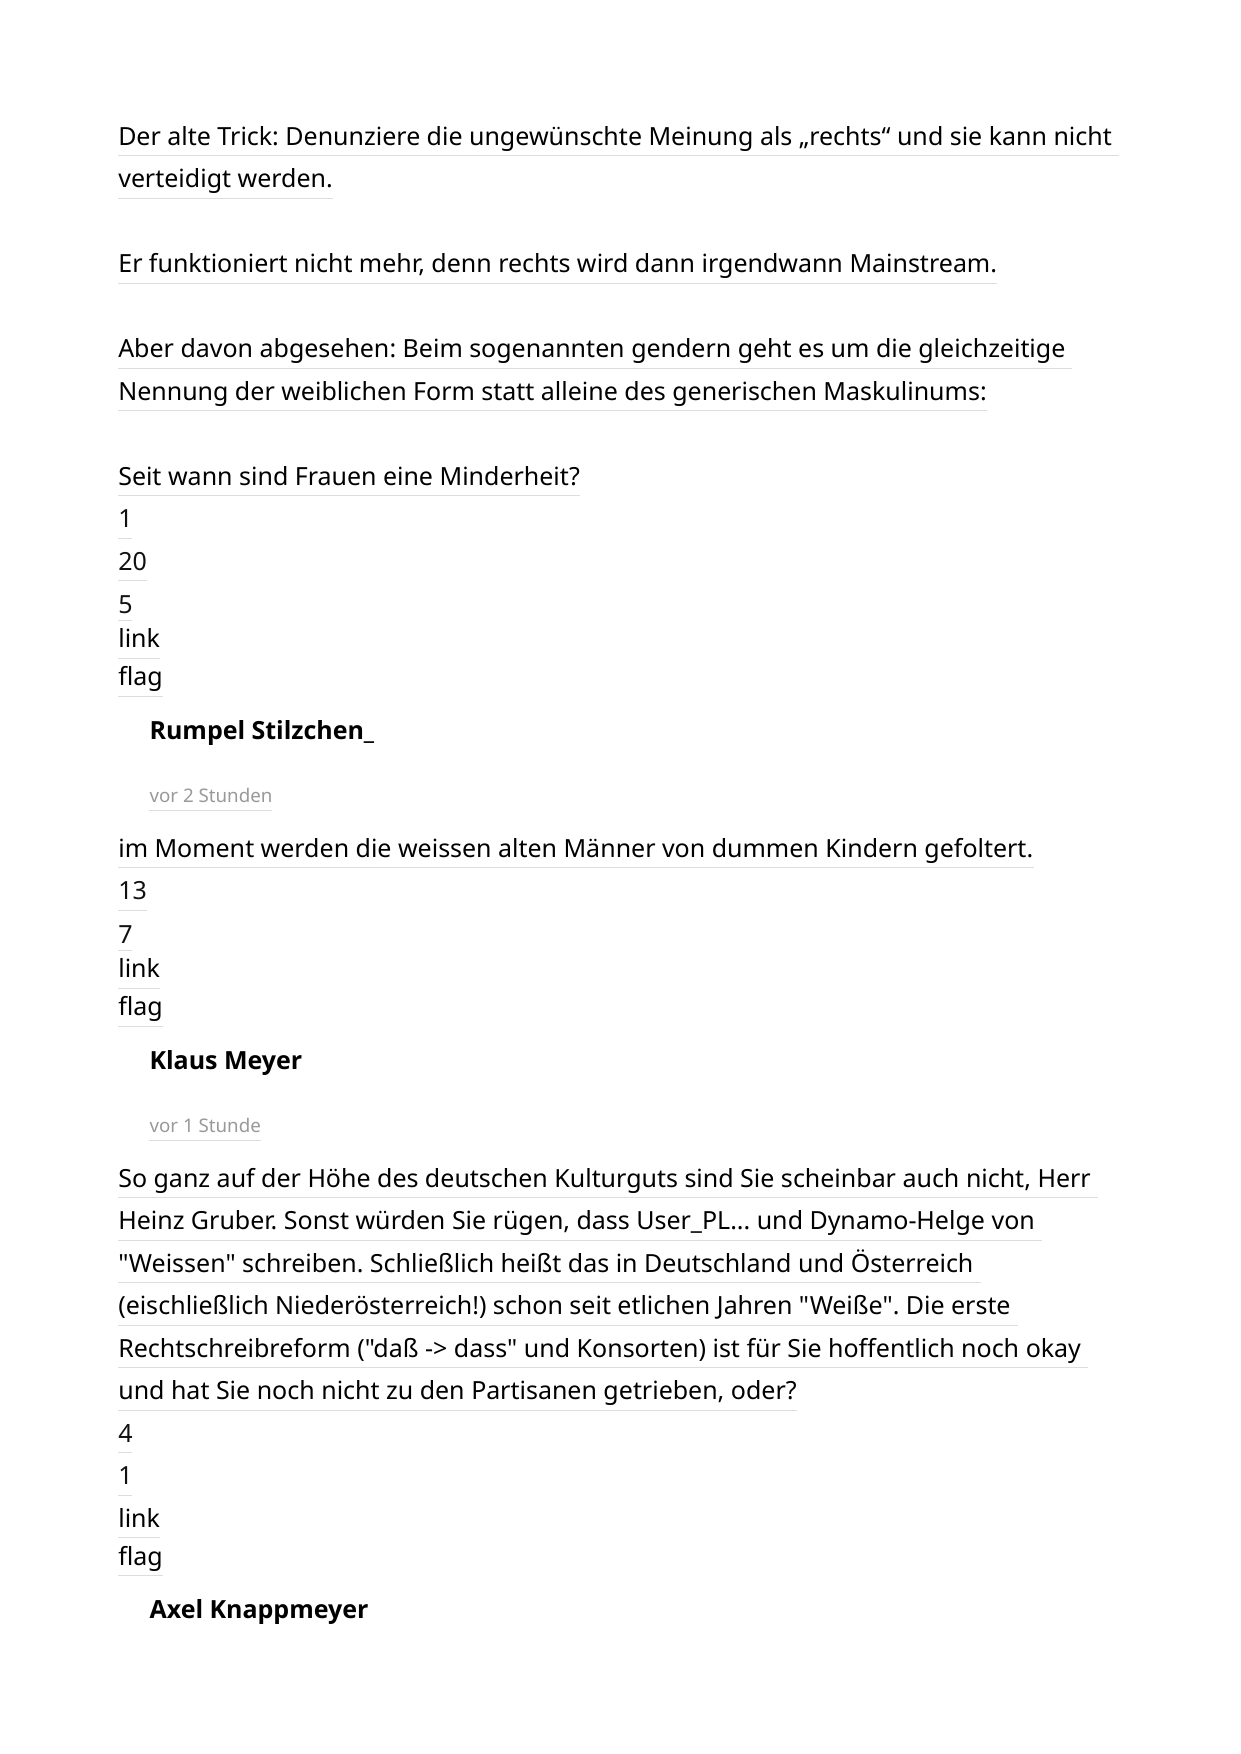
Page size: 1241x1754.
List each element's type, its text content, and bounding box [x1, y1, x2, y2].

text flag [118, 989, 1122, 1027]
text flag [118, 659, 1122, 697]
text Rumpel Stilzchen_ [149, 713, 1122, 747]
text Klaus Meyer [149, 1042, 1122, 1077]
text flag [118, 1538, 1122, 1576]
text So ganz auf der Höhe des deutschen Kulturguts sind Sie scheinbar auch nicht, Herr Heinz Gruber. Sonst würden Sie rügen, dass User_PL... und Dynamo-Helge von "Weissen" schreiben. Schließlich heißt das in Deutschland und Österreich (eischließlich Niederösterreich!) schon seit etlichen Jahren "Weiße". Die erste Rechtschreibreform ("daß -> dass" und Konsorten) ist für Sie hoffentlich noch okay und hat Sie noch nicht zu den Partisanen getrieben, oder? [118, 1160, 1122, 1411]
text vor 2 Stunden [149, 782, 1117, 811]
text 20 [118, 543, 1122, 581]
text vor 1 Stunde [149, 1112, 1117, 1141]
text Axel Knappmeyer [149, 1592, 1122, 1626]
text Der alte Trick: Denunziere die ungewünschte Meinung als „rechts“ und sie kann nicht verteidigt werden. Er funktioniert nicht mehr, denn rechts wird dann irgendwann Mainstream. Aber davon abgesehen: Beim sogenannten gendern geht es um die gleichzeitige Nennung der weiblichen Form statt alleine des generischen Maskulinums: Seit wann sind Frauen eine Minderheit? [118, 118, 1122, 496]
text 5 [118, 586, 1122, 621]
text im Moment werden die weissen alten Männer von dummen Kindern gefoltert. [118, 831, 1122, 868]
text link [118, 1500, 1122, 1538]
text 7 [118, 916, 1122, 951]
text link [118, 951, 1122, 989]
text link [118, 621, 1122, 659]
text 4 [118, 1415, 1122, 1453]
text 1 [118, 501, 1122, 539]
text 1 [118, 1458, 1122, 1496]
text 13 [118, 873, 1122, 911]
